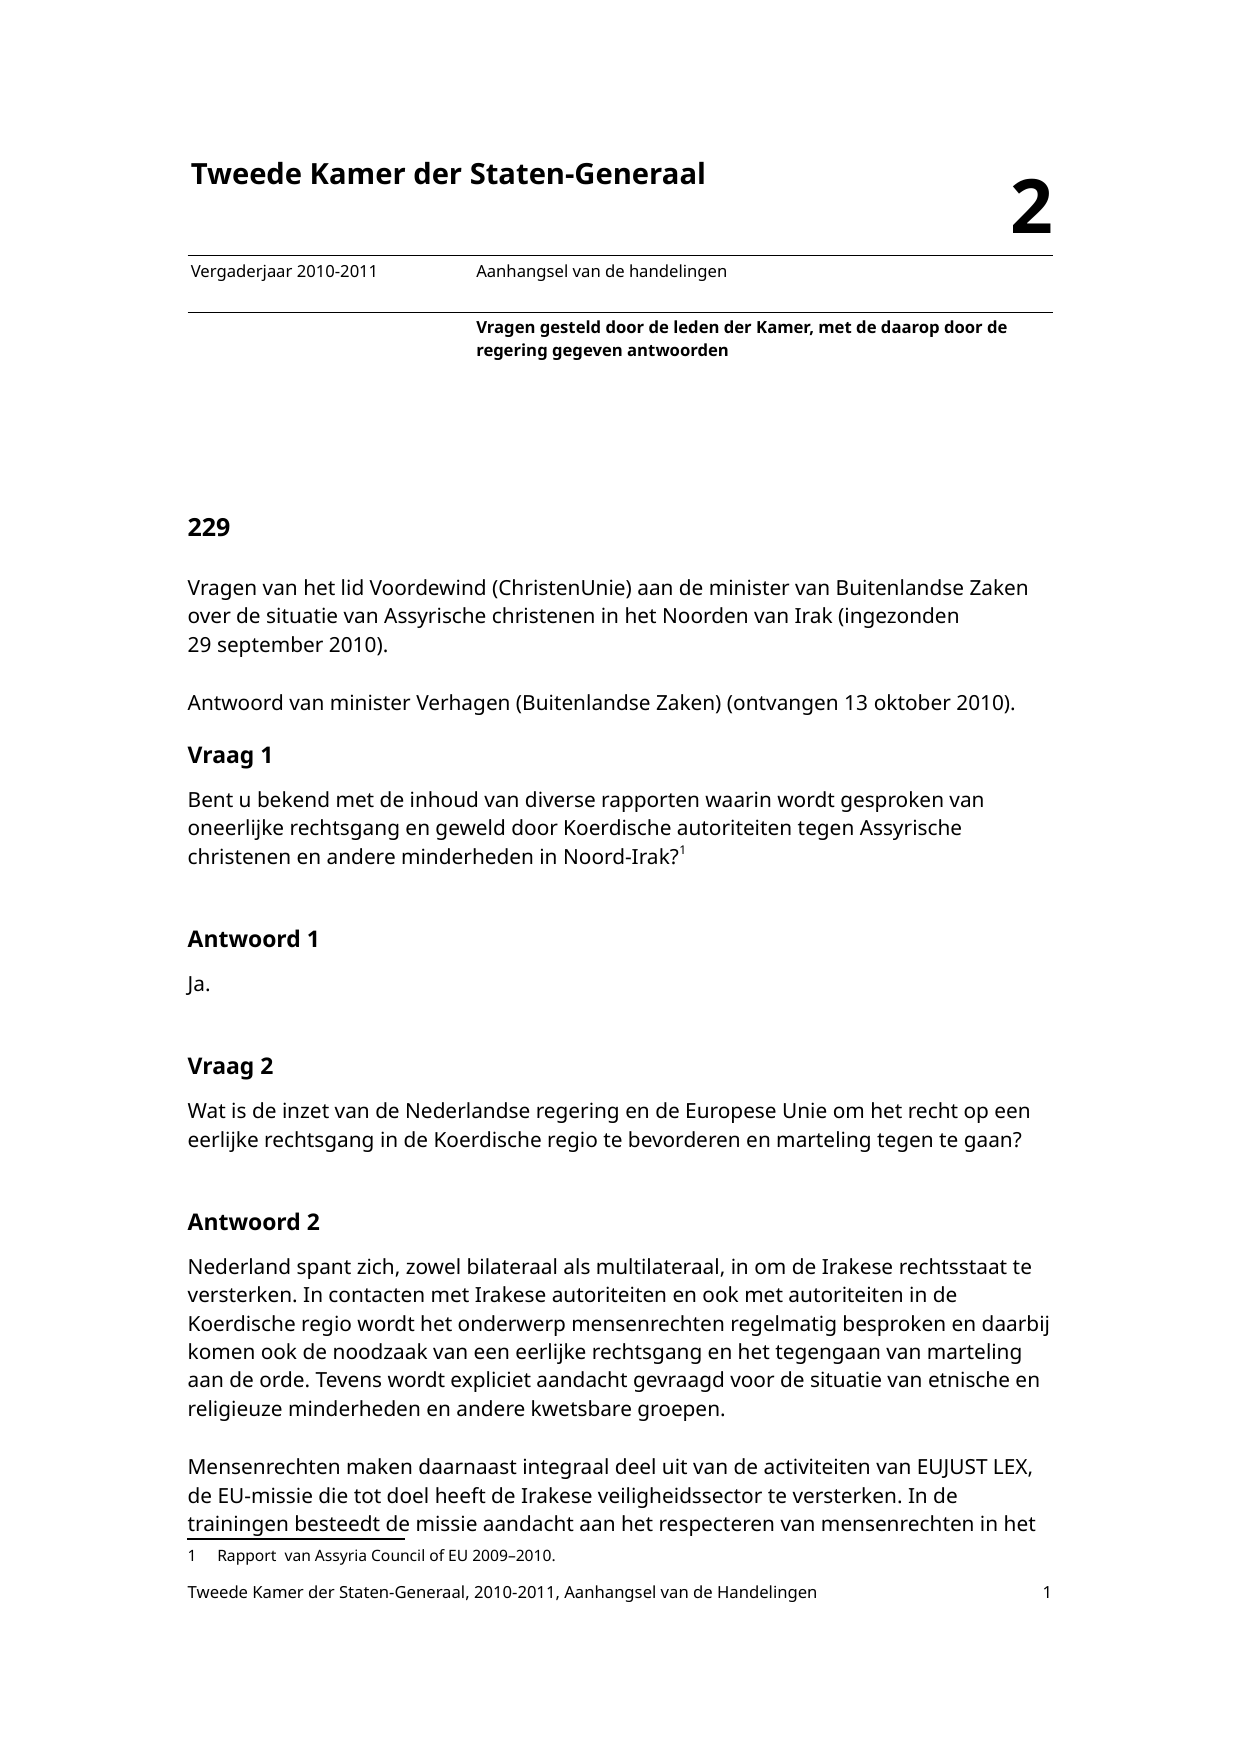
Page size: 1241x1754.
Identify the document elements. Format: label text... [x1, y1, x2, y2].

table_header Tweede Kamer der Staten-Generaal [188, 150, 879, 255]
table_cell Aanhangsel van de handelingen [473, 256, 1053, 312]
text Vragen van het lid Voordewind (ChristenUnie) aan de minister van Buitenlandse Zaken over de situatie van Assyrische christenen in het Noorden van Irak (ingezonden 29 september 2010). [187, 573, 1053, 658]
table_cell Vergaderjaar 2010-2011 [188, 256, 473, 312]
subtitle Antwoord 1 [187, 923, 1053, 954]
text Antwoord van minister Verhagen (Buitenlandse Zaken) (ontvangen 13 oktober 2010). [187, 688, 1053, 716]
text Ja. [187, 969, 1053, 997]
text Wat is de inzet van de Nederlandse regering en de Europese Unie om het recht op een eerlijke rechtsgang in de Koerdische regio te bevorderen en marteling tegen te gaan? [187, 1096, 1053, 1153]
text Nederland spant zich, zowel bilateraal als multilateraal, in om de Irakese rechtsstaat te versterken. In contacten met Irakese autoriteiten en ook met autoriteiten in de Koerdische regio wordt het onderwerp mensenrechten regelmatig besproken en daarbij komen ook de noodzaak van een eerlijke rechtsgang en het tegengaan van marteling aan de orde. Tevens wordt expliciet aandacht gevraagd voor de situatie van etnische en religieuze minderheden en andere kwetsbare groepen. [187, 1252, 1053, 1422]
text 229 [187, 509, 1053, 543]
subtitle Vraag 2 [187, 1050, 1053, 1081]
subtitle Antwoord 2 [187, 1206, 1053, 1237]
text Bent u bekend met de inhoud van diverse rapporten waarin wordt gesproken van oneerlijke rechtsgang en geweld door Koerdische autoriteiten tegen Assyrische christenen en andere minderheden in Noord-Irak? [187, 785, 1053, 870]
subtitle Vraag 1 [187, 739, 1053, 770]
text Rapport van Assyria Council of EU 2009–2010. [187, 1538, 1053, 1566]
table_cell Vragen gesteld door de leden der Kamer, met de daarop door de regering gegeven antwoorden [473, 313, 1053, 361]
table_cell [188, 313, 473, 361]
text Mensenrechten maken daarnaast integraal deel uit van de activiteiten van EUJUST LEX, de EU-missie die tot doel heeft de Irakese veiligheidssector te versterken. In de trainingen besteedt de missie aandacht aan het respecteren van mensenrechten in het dagelijkse werk van de Irakese deelnemers. Zo wordt er bijvoorbeeld stilgestaan bij gebruikte verhoortechnieken, veiligheidshandhaving en behandeling van gevangenen. [187, 1452, 1053, 1509]
table_header 2 [880, 150, 1053, 255]
